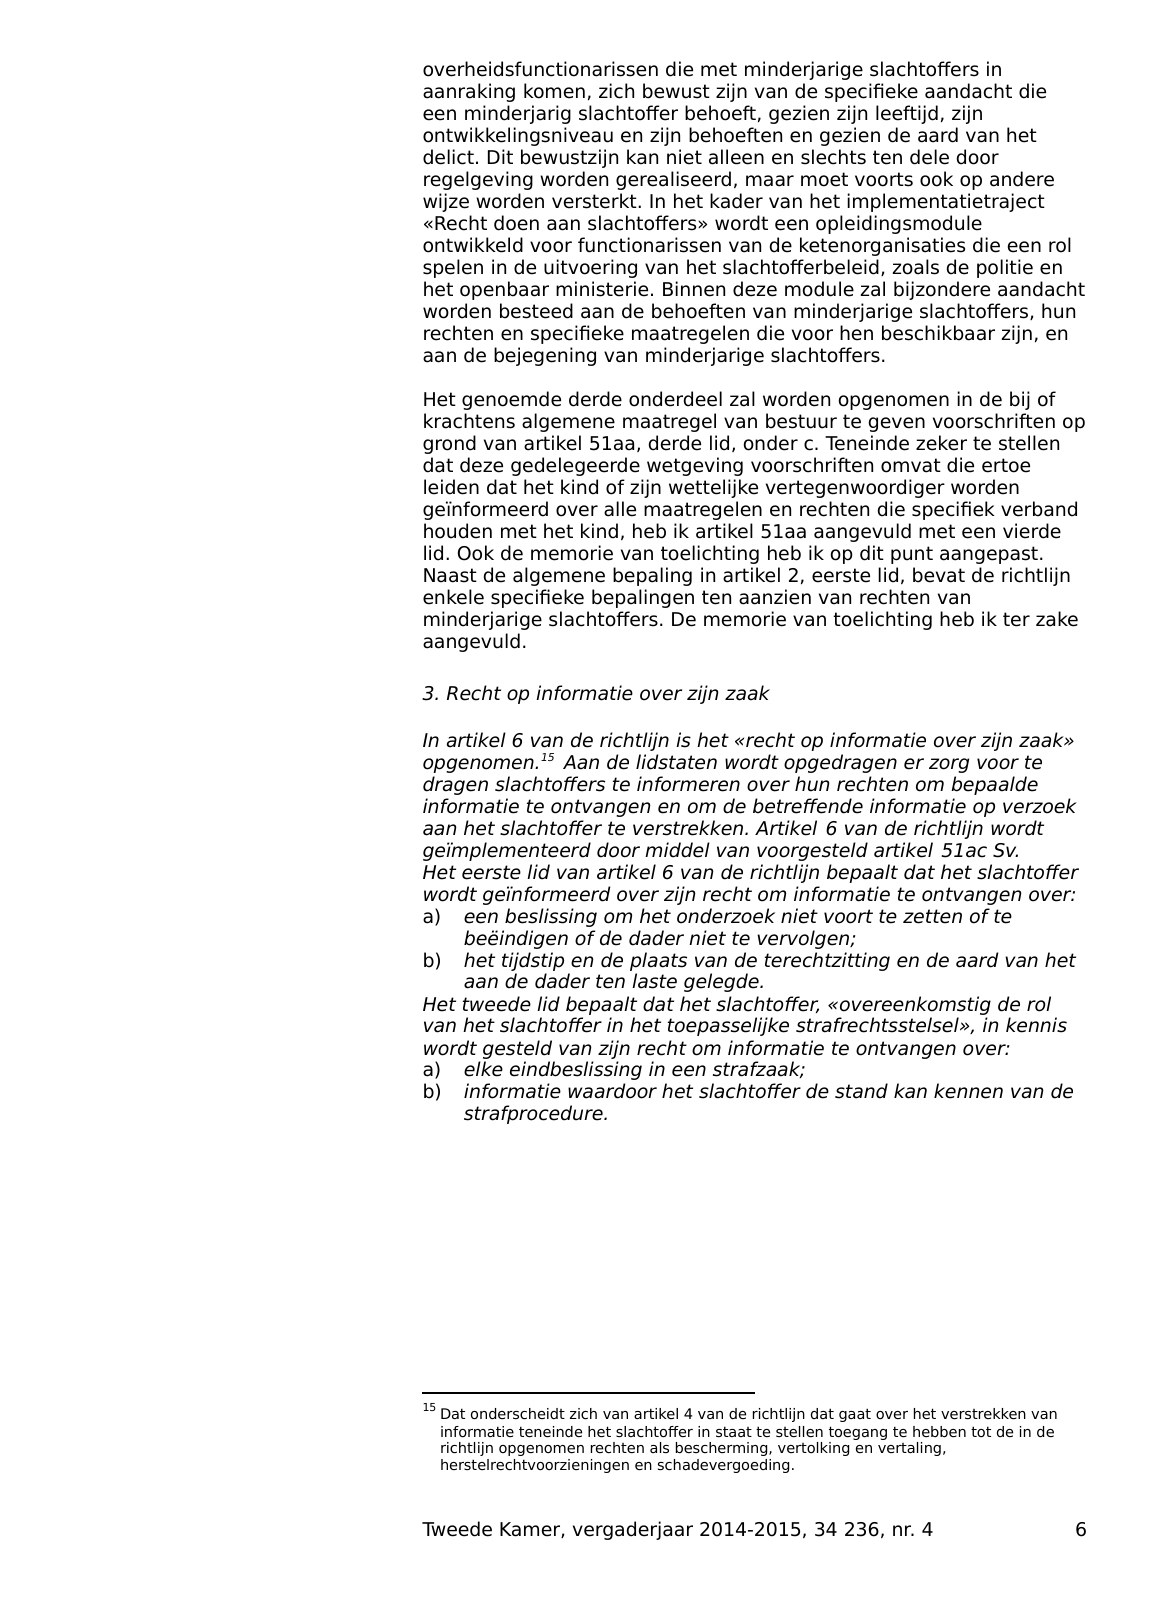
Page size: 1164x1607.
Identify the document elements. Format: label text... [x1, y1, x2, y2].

text Het tweede lid bepaalt dat het slachtoffer, «overeenkomstig de rol van het slachtoffer in het toepasselijke strafrechtsstelsel», in kennis wordt gesteld van zijn recht om informatie te ontvangen over: [422, 993, 1087, 1059]
text overheidsfunctionarissen die met minderjarige slachtoffers in aanraking komen, zich bewust zijn van de specifieke aandacht die een minderjarig slachtoffer behoeft, gezien zijn leeftijd, zijn ontwikkelingsniveau en zijn behoeften en gezien de aard van het delict. Dit bewustzijn kan niet alleen en slechts ten dele door regelgeving worden gerealiseerd, maar moet voorts ook op andere wijze worden versterkt. In het kader van het implementatietraject «Recht doen aan slachtoffers» wordt een opleidingsmodule ontwikkeld voor functionarissen van de ketenorganisaties die een rol spelen in de uitvoering van het slachtofferbeleid, zoals de politie en het openbaar ministerie. Binnen deze module zal bijzondere aandacht worden besteed aan de behoeften van minderjarige slachtoffers, hun rechten en specifieke maatregelen die voor hen beschikbaar zijn, en aan de bejegening van minderjarige slachtoffers. [422, 59, 1087, 367]
text Het eerste lid van artikel 6 van de richtlijn bepaalt dat het slachtoffer wordt geïnformeerd over zijn recht om informatie te ontvangen over: [422, 862, 1087, 906]
text a) elke eindbeslissing in een strafzaak; [422, 1059, 1087, 1081]
subtitle 3. Recht op informatie over zijn zaak [422, 683, 1087, 705]
text In artikel 6 van de richtlijn is het «recht op informatie over zijn zaak» opgenomen. Aan de lidstaten wordt opgedragen er zorg voor te dragen slachtoffers te informeren over hun rechten om bepaalde informatie te ontvangen en om de betreffende informatie op verzoek aan het slachtoffer te verstrekken. Artikel 6 van de richtlijn wordt geïmplementeerd door middel van voorgesteld artikel 51ac Sv. [422, 730, 1087, 862]
text Het genoemde derde onderdeel zal worden opgenomen in de bij of krachtens algemene maatregel van bestuur te geven voorschriften op grond van artikel 51aa, derde lid, onder c. Teneinde zeker te stellen dat deze gedelegeerde wetgeving voorschriften omvat die ertoe leiden dat het kind of zijn wettelijke vertegenwoordiger worden geïnformeerd over alle maatregelen en rechten die specifiek verband houden met het kind, heb ik artikel 51aa aangevuld met een vierde lid. Ook de memorie van toelichting heb ik op dit punt aangepast. [422, 389, 1087, 565]
text b) informatie waardoor het slachtoffer de stand kan kennen van de strafprocedure. [422, 1081, 1087, 1125]
text b) het tijdstip en de plaats van de terechtzitting en de aard van het aan de dader ten laste gelegde. [422, 949, 1087, 993]
text a) een beslissing om het onderzoek niet voort te zetten of te beëindigen of de dader niet te vervolgen; [422, 906, 1087, 949]
text Naast de algemene bepaling in artikel 2, eerste lid, bevat de richtlijn enkele specifieke bepalingen ten aanzien van rechten van minderjarige slachtoffers. De memorie van toelichting heb ik ter zake aangevuld. [422, 565, 1087, 653]
text Dat onderscheidt zich van artikel 4 van de richtlijn dat gaat over het verstrekken van informatie teneinde het slachtoffer in staat te stellen toegang te hebben tot de in de richtlijn opgenomen rechten als bescherming, vertolking en vertaling, herstelrechtvoorzieningen en schadevergoeding. [422, 1402, 1087, 1474]
